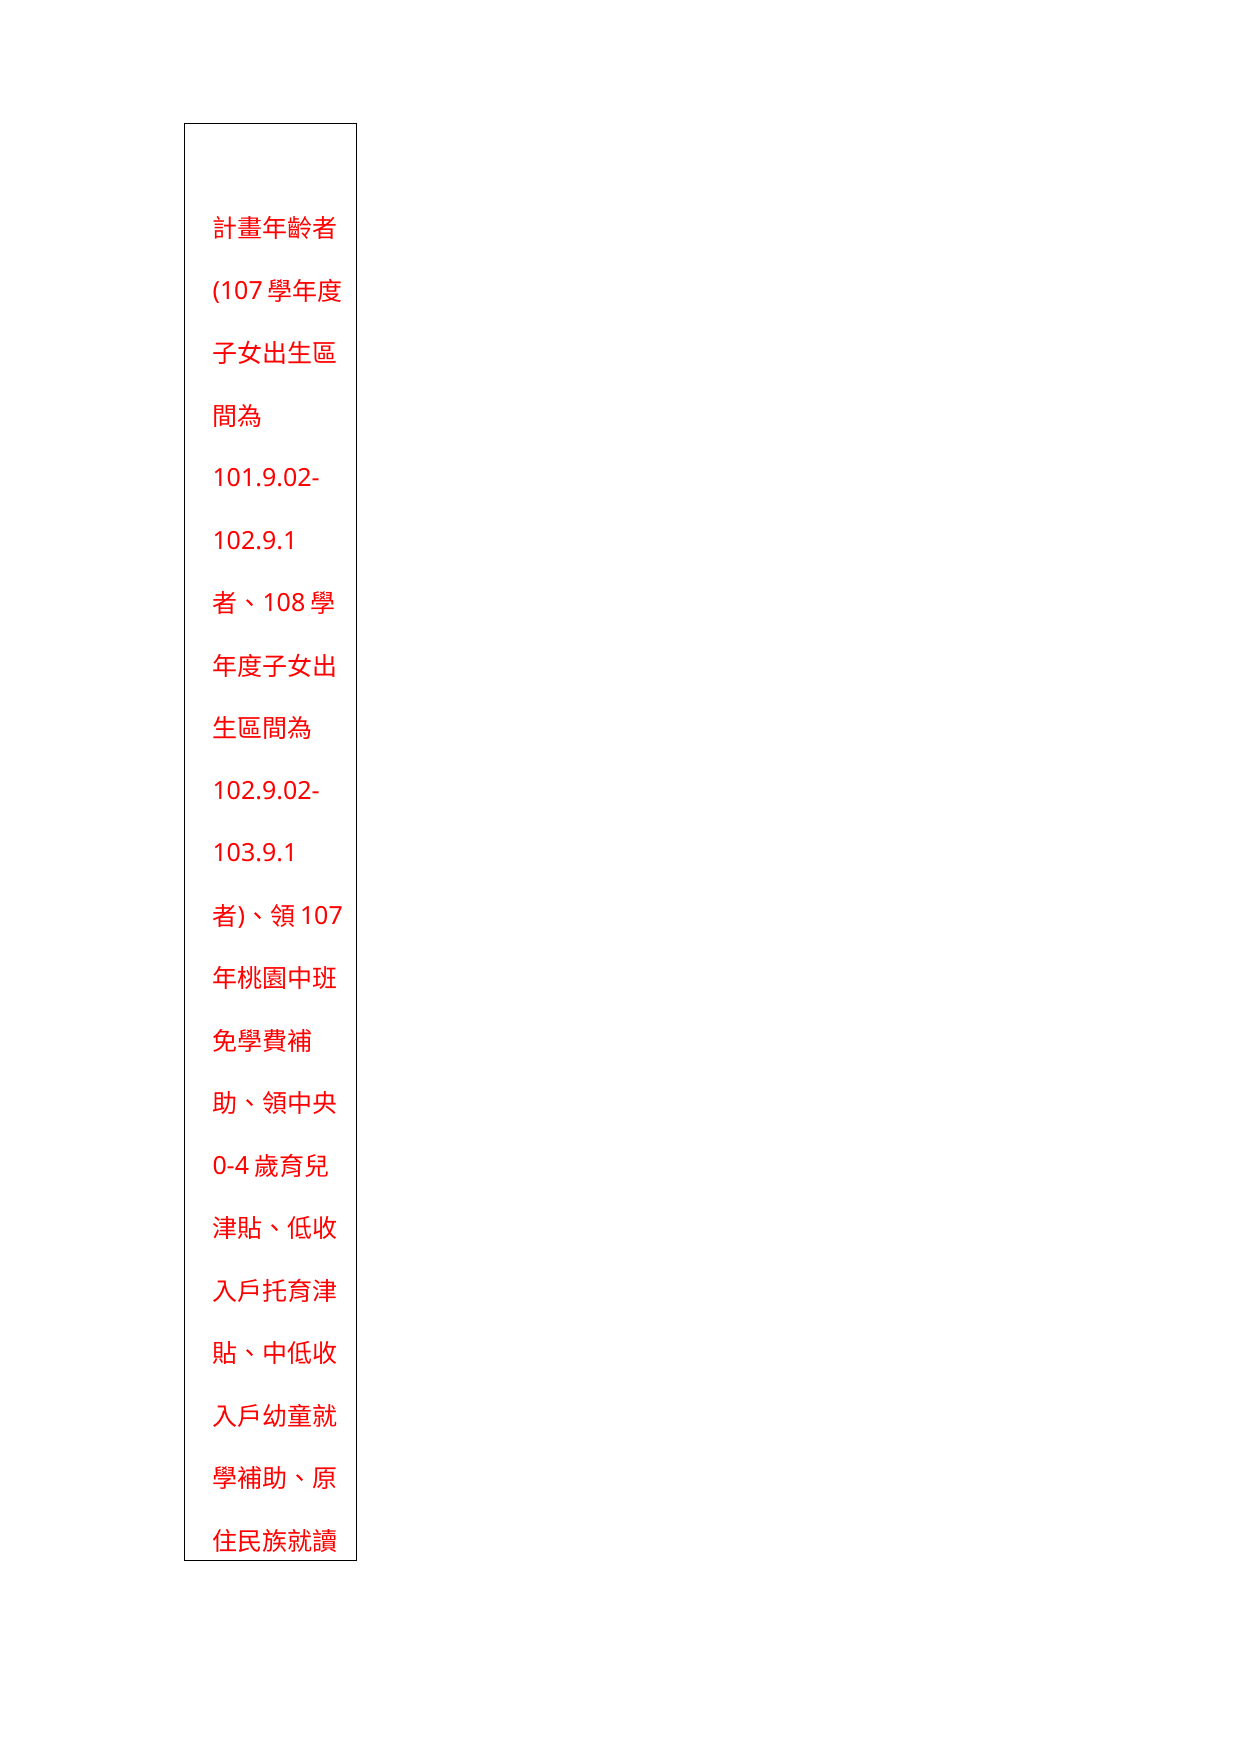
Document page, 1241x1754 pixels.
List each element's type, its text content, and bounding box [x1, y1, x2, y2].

table_cell 注意事項: 1.當年度初次申請時應連同「桃園市 區特殊境遇家庭扶助申請調查表」及相關文件一同送 審。 2.當年度曾領取特殊境遇家庭扶助任一項者，不需再附「桃園市 區特殊境遇家庭扶助申請調查表，但應附核定公函影本。 3.本府列冊之低收入戶，不得申請本項補助。 4.其他不予重複補助項目:兒童已達領取5歲幼兒免學費教育計畫年齡者(107學年度子女出生區間為101.9.02-102.9.1者、108學年度子女出生區間為102.9.02-103.9.1者)、領107年桃園中班免學費補助、領中央0-4歲育兒津貼、低收入戶托育津貼、中低收入戶幼童就學補助、原住民族就讀幼兒園補助。 5.檢具證明資料：(1)桃園市申請社會福利補助及津貼切結/同意書 (2)6個月內學期註冊費或月費繳費收據(需註明學期所定義的月份起迄，且有會計等經手人蓋章，跨年度不予補助)。 (3)幼兒園立案證明影本(需蓋園所證明章)。 [185, 124, 356, 1560]
